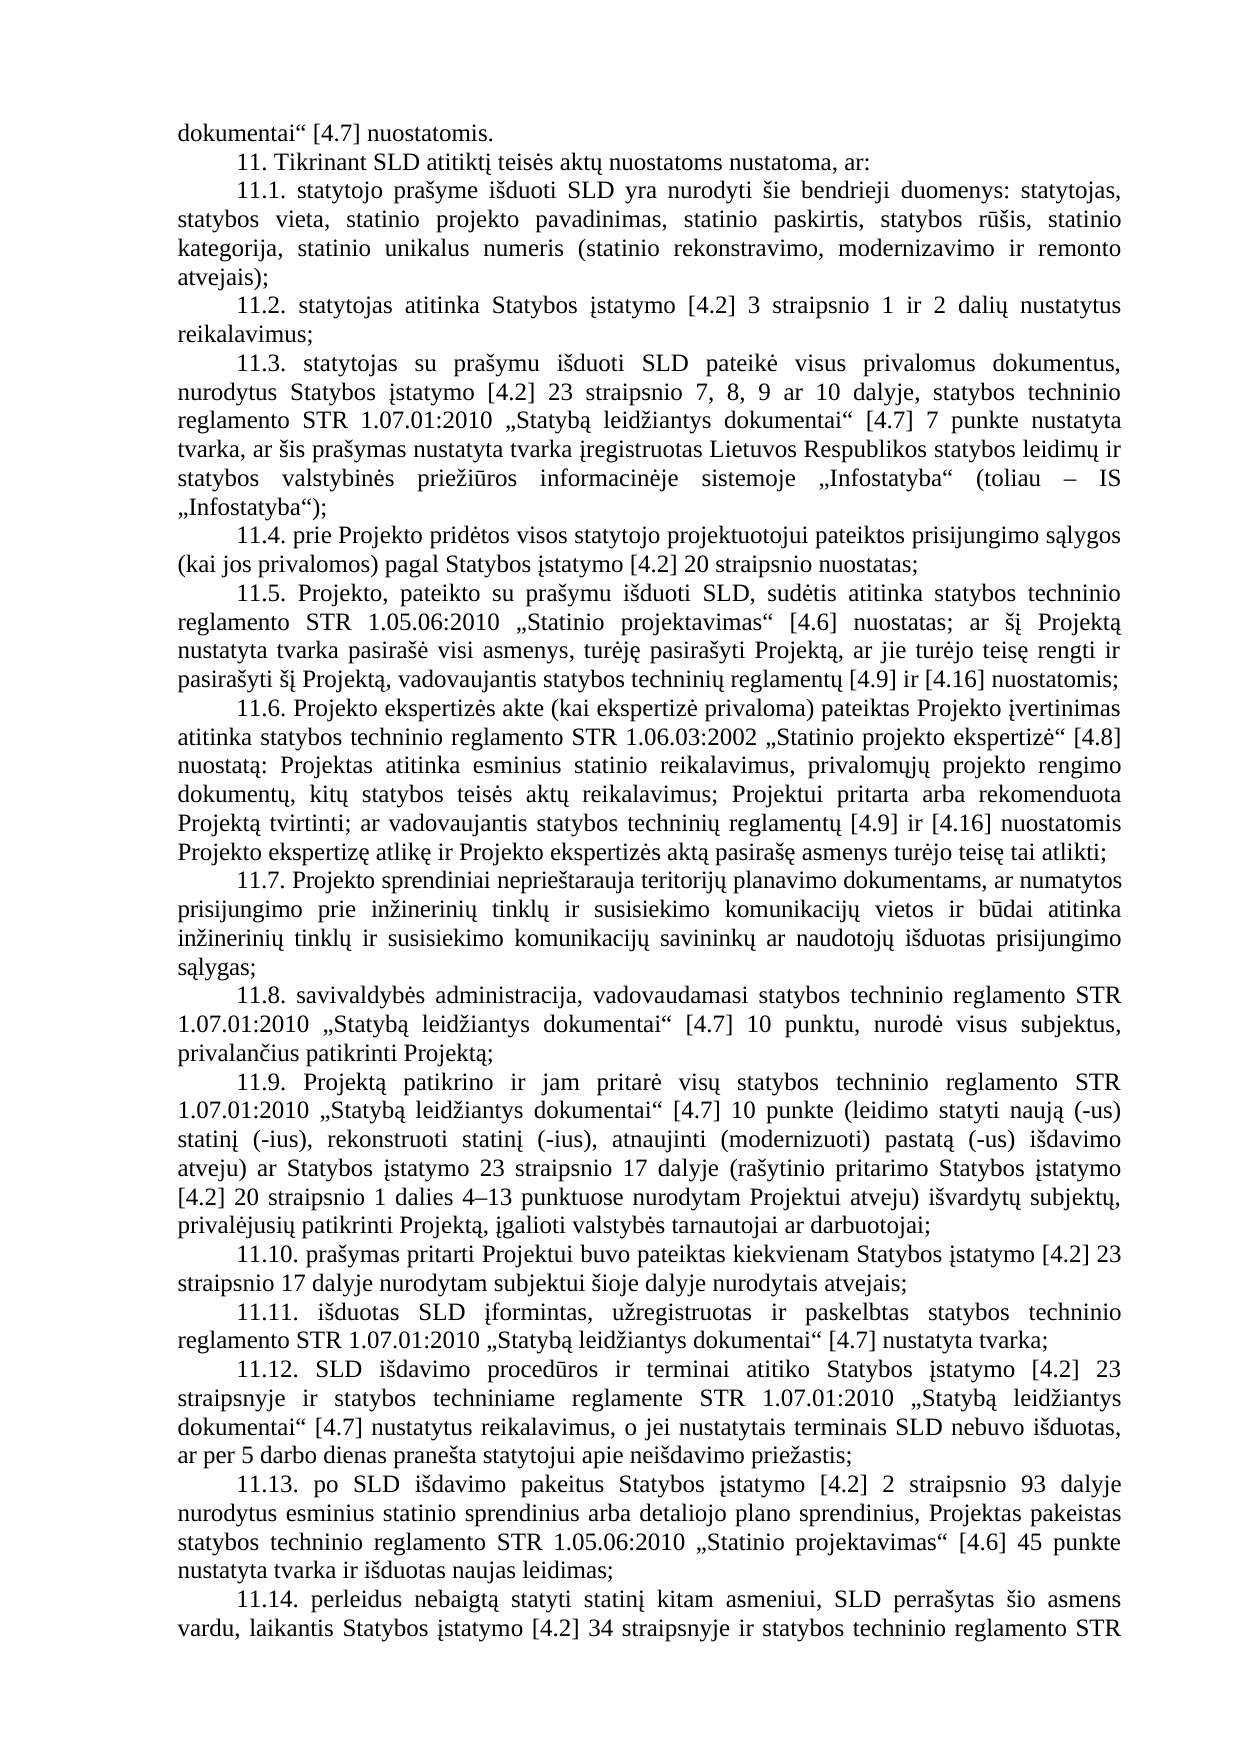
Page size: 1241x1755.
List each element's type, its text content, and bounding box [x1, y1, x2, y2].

text 11.1. statytojo prašyme išduoti SLD yra nurodyti šie bendrieji duomenys: statytojas, statybos vieta, statinio projekto pavadinimas, statinio paskirtis, statybos rūšis, statinio kategorija, statinio unikalus numeris (statinio rekonstravimo, modernizavimo ir remonto atvejais); [177, 176, 1122, 291]
text 11.4. prie Projekto pridėtos visos statytojo projektuotojui pateiktos prisijungimo sąlygos (kai jos privalomos) pagal Statybos įstatymo [4.2] 20 straipsnio nuostatas; [177, 521, 1122, 578]
text 11.6. Projekto ekspertizės akte (kai ekspertizė privaloma) pateiktas Projekto įvertinimas atitinka statybos techninio reglamento STR 1.06.03:2002 „Statinio projekto ekspertizė“ [4.8] nuostatą: Projektas atitinka esminius statinio reikalavimus, privalomųjų projekto rengimo dokumentų, kitų statybos teisės aktų reikalavimus; Projektui pritarta arba rekomenduota Projektą tvirtinti; ar vadovaujantis statybos techninių reglamentų [4.9] ir [4.16] nuostatomis Projekto ekspertizę atlikę ir Projekto ekspertizės aktą pasirašę asmenys turėjo teisę tai atlikti; [177, 693, 1122, 866]
text 11.5. Projekto, pateikto su prašymu išduoti SLD, sudėtis atitinka statybos techninio reglamento STR 1.05.06:2010 „Statinio projektavimas“ [4.6] nuostatas; ar šį Projektą nustatyta tvarka pasirašė visi asmenys, turėję pasirašyti Projektą, ar jie turėjo teisę rengti ir pasirašyti šį Projektą, vadovaujantis statybos techninių reglamentų [4.9] ir [4.16] nuostatomis; [177, 578, 1122, 693]
text 11.2. statytojas atitinka Statybos įstatymo [4.2] 3 straipsnio 1 ir 2 dalių nustatytus reikalavimus; [177, 291, 1122, 348]
text dokumentai“ [4.7] nuostatomis. [177, 118, 1122, 147]
text 11.13. po SLD išdavimo pakeitus Statybos įstatymo [4.2] 2 straipsnio 93 dalyje nurodytus esminius statinio sprendinius arba detaliojo plano sprendinius, Projektas pakeistas statybos techninio reglamento STR 1.05.06:2010 „Statinio projektavimas“ [4.6] 45 punkte nustatyta tvarka ir išduotas naujas leidimas; [177, 1469, 1122, 1584]
text 11. Tikrinant SLD atitiktį teisės aktų nuostatoms nustatoma, ar: [177, 147, 1122, 176]
text 11.12. SLD išdavimo procedūros ir terminai atitiko Statybos įstatymo [4.2] 23 straipsnyje ir statybos techniniame reglamente STR 1.07.01:2010 „Statybą leidžiantys dokumentai“ [4.7] nustatytus reikalavimus, o jei nustatytais terminais SLD nebuvo išduotas, ar per 5 darbo dienas pranešta statytojui apie neišdavimo priežastis; [177, 1354, 1122, 1469]
text 11.11. išduotas SLD įformintas, užregistruotas ir paskelbtas statybos techninio reglamento STR 1.07.01:2010 „Statybą leidžiantys dokumentai“ [4.7] nustatyta tvarka; [177, 1297, 1122, 1354]
text 11.14. perleidus nebaigtą statyti statinį kitam asmeniui, SLD perrašytas šio asmens vardu, laikantis Statybos įstatymo [4.2] 34 straipsnyje ir statybos techninio reglamento STR [177, 1584, 1122, 1642]
text 11.3. statytojas su prašymu išduoti SLD pateikė visus privalomus dokumentus, nurodytus Statybos įstatymo [4.2] 23 straipsnio 7, 8, 9 ar 10 dalyje, statybos techninio reglamento STR 1.07.01:2010 „Statybą leidžiantys dokumentai“ [4.7] 7 punkte nustatyta tvarka, ar šis prašymas nustatyta tvarka įregistruotas Lietuvos Respublikos statybos leidimų ir statybos valstybinės priežiūros informacinėje sistemoje „Infostatyba“ (toliau – IS „Infostatyba“); [177, 348, 1122, 521]
text 11.10. prašymas pritarti Projektui buvo pateiktas kiekvienam Statybos įstatymo [4.2] 23 straipsnio 17 dalyje nurodytam subjektui šioje dalyje nurodytais atvejais; [177, 1239, 1122, 1297]
text 11.9. Projektą patikrino ir jam pritarė visų statybos techninio reglamento STR 1.07.01:2010 „Statybą leidžiantys dokumentai“ [4.7] 10 punkte (leidimo statyti naują (-us) statinį (-ius), rekonstruoti statinį (-ius), atnaujinti (modernizuoti) pastatą (-us) išdavimo atveju) ar Statybos įstatymo 23 straipsnio 17 dalyje (rašytinio pritarimo Statybos įstatymo [4.2] 20 straipsnio 1 dalies 4–13 punktuose nurodytam Projektui atveju) išvardytų subjektų, privalėjusių patikrinti Projektą, įgalioti valstybės tarnautojai ar darbuotojai; [177, 1067, 1122, 1239]
text 11.8. savivaldybės administracija, vadovaudamasi statybos techninio reglamento STR 1.07.01:2010 „Statybą leidžiantys dokumentai“ [4.7] 10 punktu, nurodė visus subjektus, privalančius patikrinti Projektą; [177, 981, 1122, 1067]
text 11.7. Projekto sprendiniai neprieštarauja teritorijų planavimo dokumentams, ar numatytos prisijungimo prie inžinerinių tinklų ir susisiekimo komunikacijų vietos ir būdai atitinka inžinerinių tinklų ir susisiekimo komunikacijų savininkų ar naudotojų išduotas prisijungimo sąlygas; [177, 866, 1122, 981]
